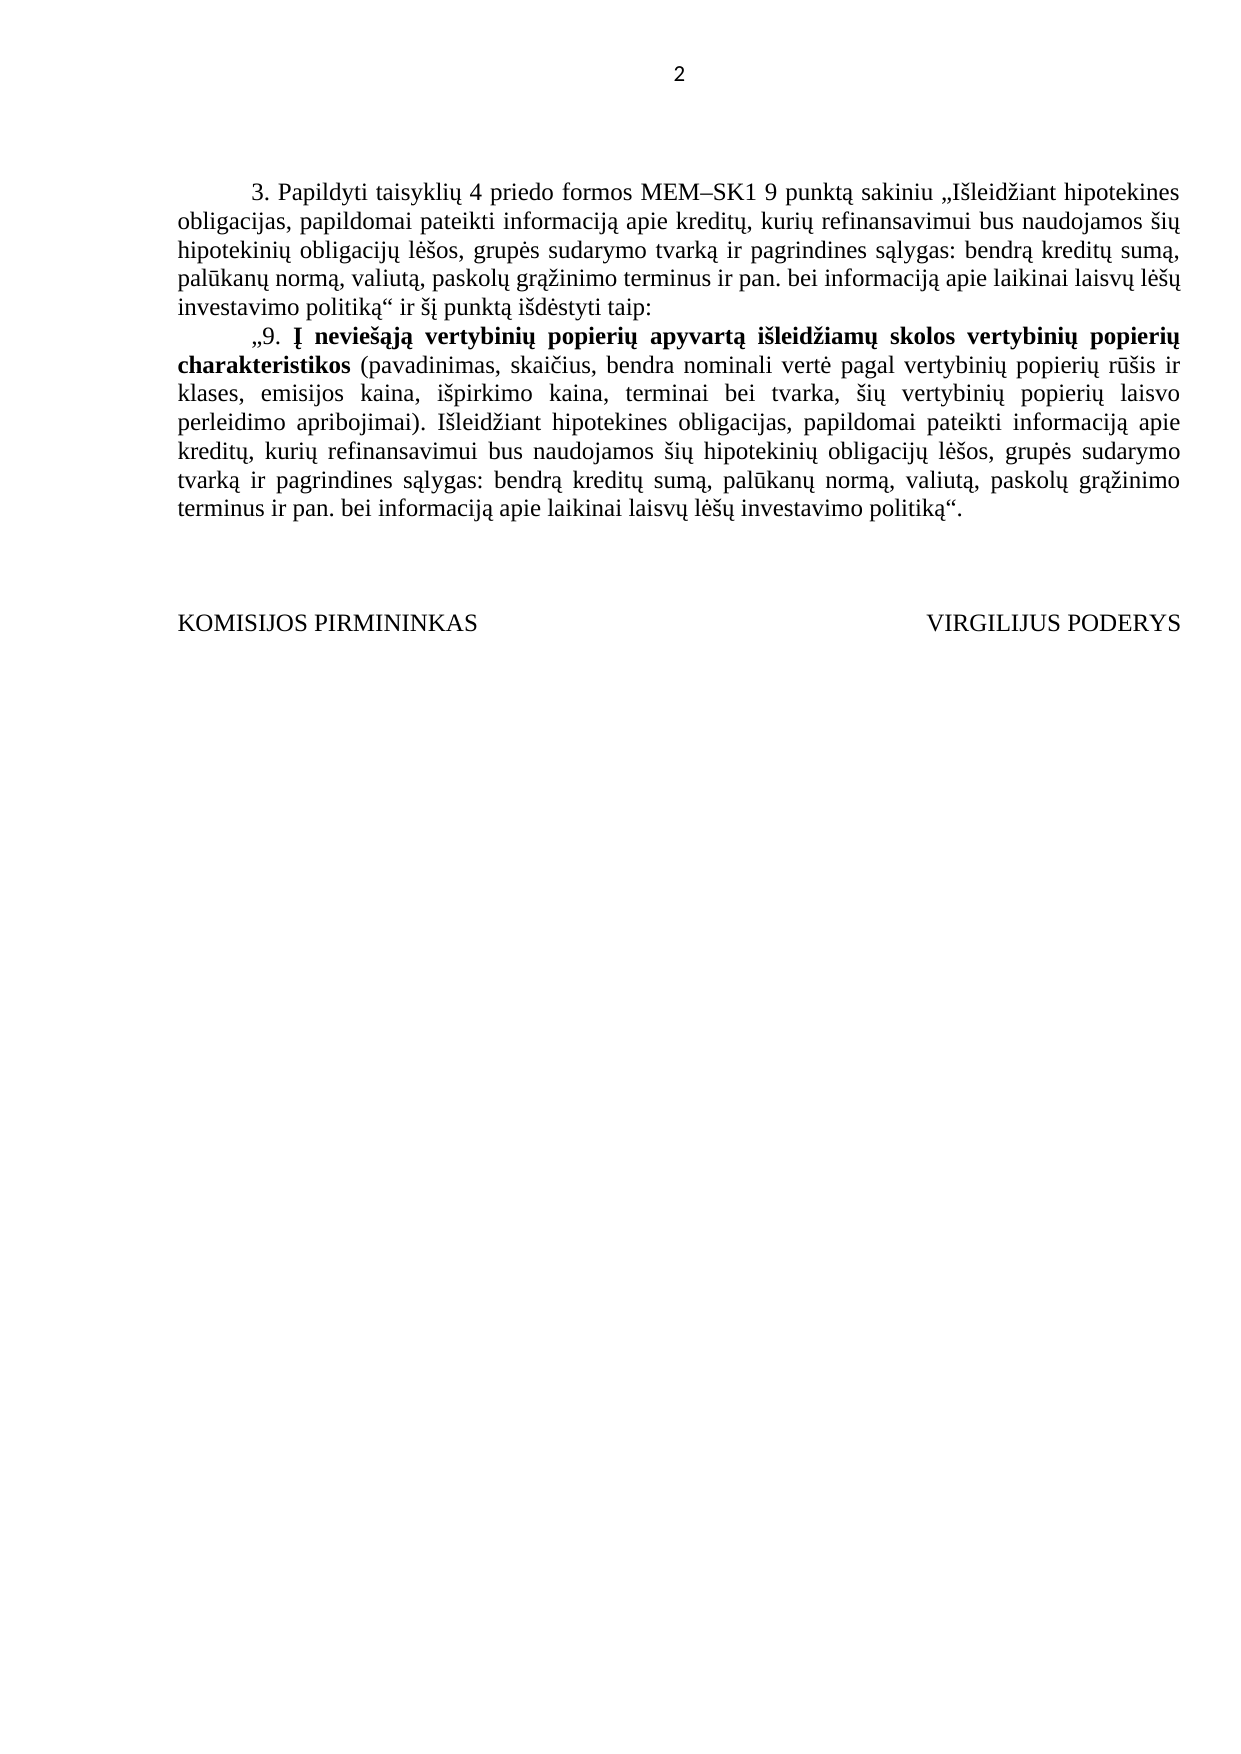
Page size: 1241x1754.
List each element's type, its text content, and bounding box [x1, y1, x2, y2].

text 3. Papildyti taisyklių 4 priedo formos MEM–SK1 9 punktą sakiniu „Išleidžiant hipotekines obligacijas, papildomai pateikti informaciją apie kreditų, kurių refinansavimui bus naudojamos šių hipotekinių obligacijų lėšos, grupės sudarymo tvarką ir pagrindines sąlygas: bendrą kreditų sumą, palūkanų normą, valiutą, paskolų grąžinimo terminus ir pan. bei informaciją apie laikinai laisvų lėšų investavimo politiką“ ir šį punktą išdėstyti taip: [177, 177, 1181, 321]
text „9. Į neviešąją vertybinių popierių apyvartą išleidžiamų skolos vertybinių popierių charakteristikos (pavadinimas, skaičius, bendra nominali vertė pagal vertybinių popierių rūšis ir klases, emisijos kaina, išpirkimo kaina, terminai bei tvarka, šių vertybinių popierių laisvo perleidimo apribojimai). Išleidžiant hipotekines obligacijas, papildomai pateikti informaciją apie kreditų, kurių refinansavimui bus naudojamos šių hipotekinių obligacijų lėšos, grupės sudarymo tvarką ir pagrindines sąlygas: bendrą kreditų sumą, palūkanų normą, valiutą, paskolų grąžinimo terminus ir pan. bei informaciją apie laikinai laisvų lėšų investavimo politiką“. [177, 321, 1181, 522]
text Komisijos pirmininkas Virgilijus Poderys [177, 608, 1181, 637]
